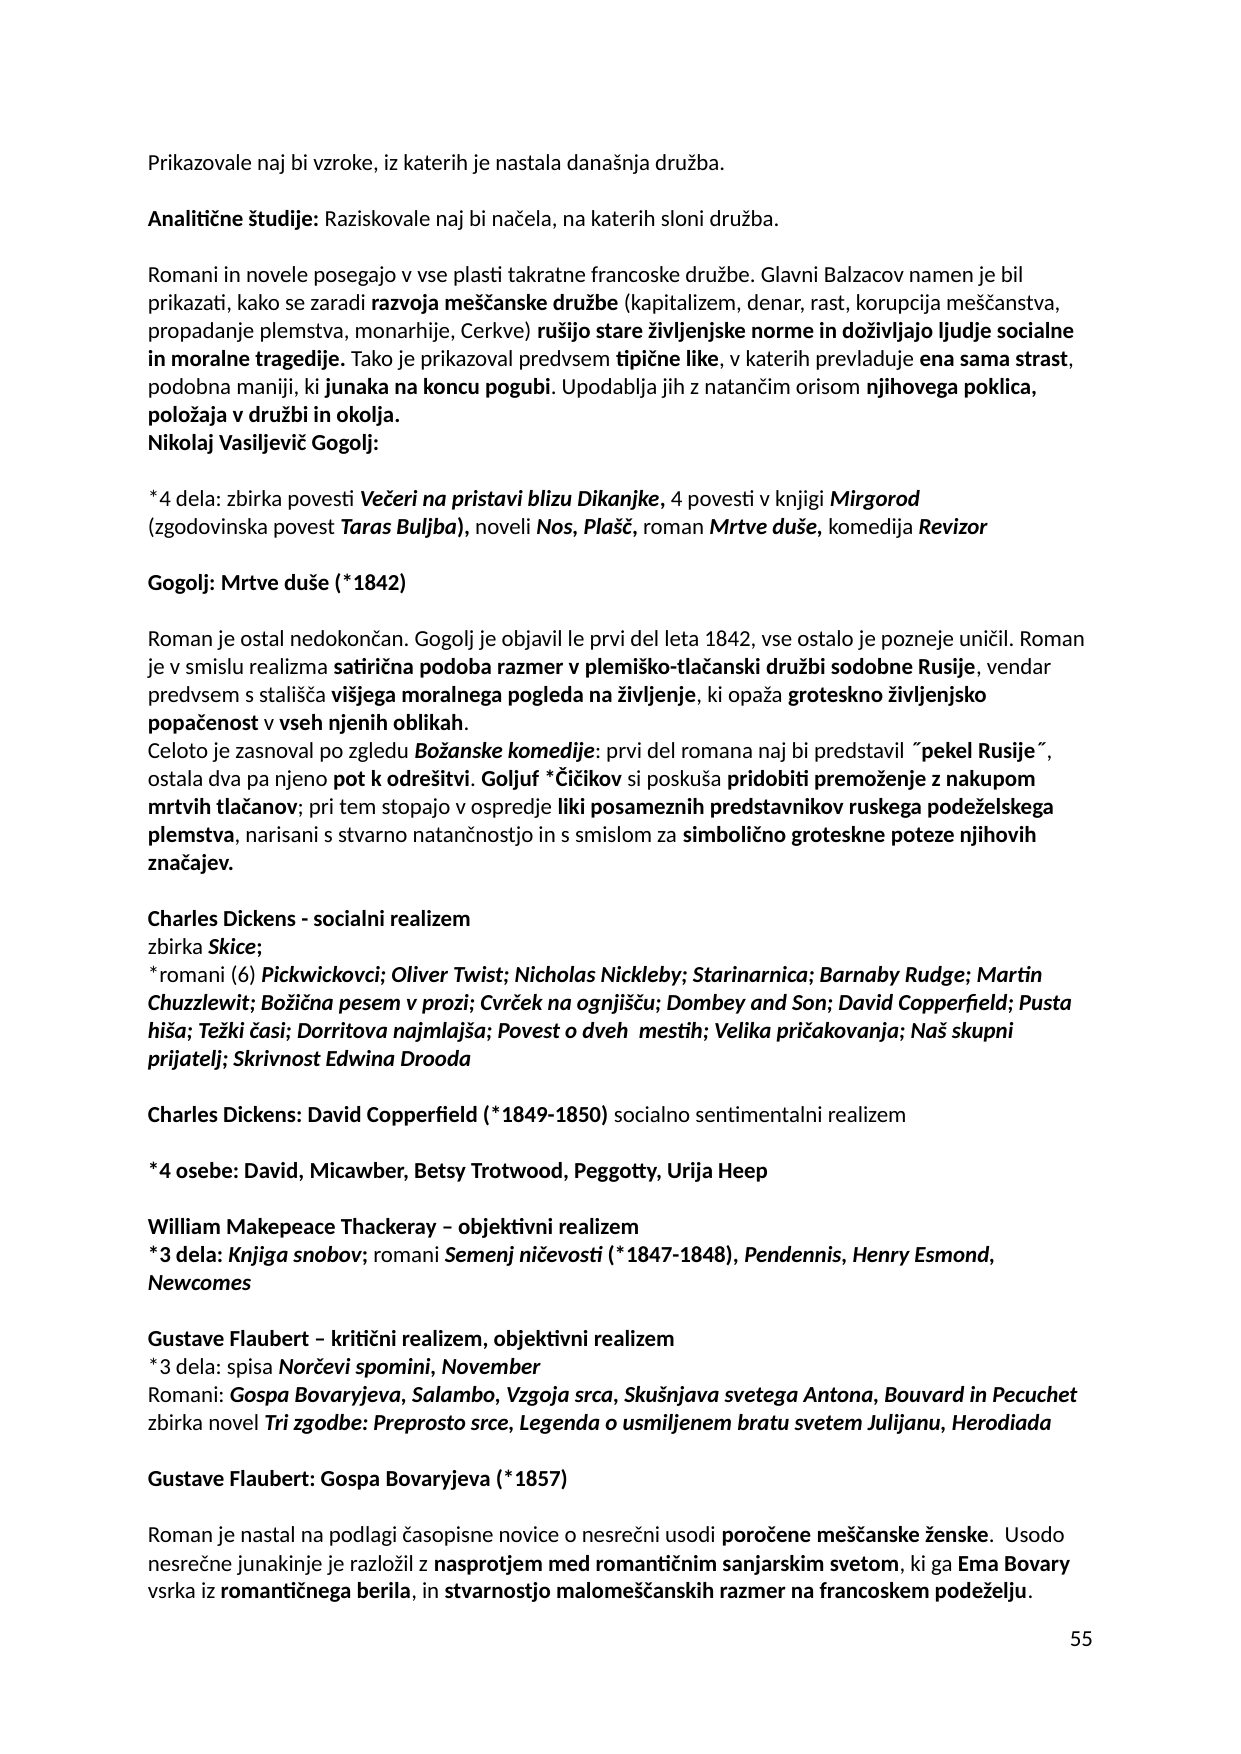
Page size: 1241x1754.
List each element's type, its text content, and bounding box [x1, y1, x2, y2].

text Charles Dickens - socialni realizem [148, 904, 1093, 932]
text Gustave Flaubert: Gospa Bovaryjeva (*1857) [148, 1464, 1093, 1493]
text Romani in novele posegajo v vse plasti takratne francoske družbe. Glavni Balzacov namen je bil prikazati, kako se zaradi razvoja meščanske družbe (kapitalizem, denar, rast, korupcija meščanstva, propadanje plemstva, monarhije, Cerkve) rušijo stare življenjske norme in doživljajo ljudje socialne in moralne tragedije. Tako je prikazoval predvsem tipične like, v katerih prevladuje ena sama strast, podobna maniji, ki junaka na koncu pogubi. Upodablja jih z natančim orisom njihovega poklica, položaja v družbi in okolja. [148, 260, 1093, 428]
text *3 dela: spisa Norčevi spomini, November [148, 1352, 1093, 1381]
text *4 dela: zbirka povesti Večeri na pristavi blizu Dikanjke, 4 povesti v knjigi Mirgorod [148, 484, 1093, 512]
text zbirka novel Tri zgodbe: Preprosto srce, Legenda o usmiljenem bratu svetem Julijanu, Herodiada [148, 1408, 1093, 1437]
text Celoto je zasnoval po zgledu Božanske komedije: prvi del romana naj bi predstavil ˝pekel Rusije˝, ostala dva pa njeno pot k odrešitvi. Goljuf *Čičikov si poskuša pridobiti premoženje z nakupom mrtvih tlačanov; pri tem stopajo v ospredje liki posameznih predstavnikov ruskega podeželskega plemstva, narisani s stvarno natančnostjo in s smislom za simbolično groteskne poteze njihovih značajev. [148, 736, 1093, 876]
text William Makepeace Thackeray – objektivni realizem [148, 1212, 1093, 1240]
text Nikolaj Vasiljevič Gogolj: [148, 428, 1093, 456]
text Gogolj: Mrtve duše (*1842) [148, 568, 1093, 596]
text Charles Dickens: David Copperfield (*1849-1850) socialno sentimentalni realizem [148, 1100, 1093, 1128]
text (zgodovinska povest Taras Buljba), noveli Nos, Plašč, roman Mrtve duše, komedija Revizor [148, 512, 1093, 540]
text Gustave Flaubert – kritični realizem, objektivni realizem [148, 1324, 1093, 1352]
text *3 dela: Knjiga snobov; romani Semenj ničevosti (*1847-1848), Pendennis, Henry Esmond, Newcomes [148, 1240, 1093, 1296]
text Romani: Gospa Bovaryjeva, Salambo, Vzgoja srca, Skušnjava svetega Antona, Bouvard in Pecuchet [148, 1381, 1093, 1408]
text *romani (6) Pickwickovci; Oliver Twist; Nicholas Nickleby; Starinarnica; Barnaby Rudge; Martin Chuzzlewit; Božična pesem v prozi; Cvrček na ognjišču; Dombey and Son; David Copperfield; Pusta hiša; Težki časi; Dorritova najmlajša; Povest o dveh mestih; Velika pričakovanja; Naš skupni prijatelj; Skrivnost Edwina Drooda [148, 960, 1093, 1072]
text *4 osebe: David, Micawber, Betsy Trotwood, Peggotty, Urija Heep [148, 1156, 1093, 1184]
text Prikazovale naj bi vzroke, iz katerih je nastala današnja družba. [148, 148, 1093, 176]
text Roman je ostal nedokončan. Gogolj je objavil le prvi del leta 1842, vse ostalo je pozneje uničil. Roman je v smislu realizma satirična podoba razmer v plemiško-tlačanski družbi sodobne Rusije, vendar predvsem s stališča višjega moralnega pogleda na življenje, ki opaža groteskno življenjsko popačenost v vseh njenih oblikah. [148, 624, 1093, 736]
text Roman je nastal na podlagi časopisne novice o nesrečni usodi poročene meščanske ženske. Usodo nesrečne junakinje je razložil z nasprotjem med romantičnim sanjarskim svetom, ki ga Ema Bovary vsrka iz romantičnega berila, in stvarnostjo malomeščanskih razmer na francoskem podeželju. [148, 1521, 1093, 1605]
text Analitične študije: Raziskovale naj bi načela, na katerih sloni družba. [148, 204, 1093, 232]
text zbirka Skice; [148, 932, 1093, 960]
